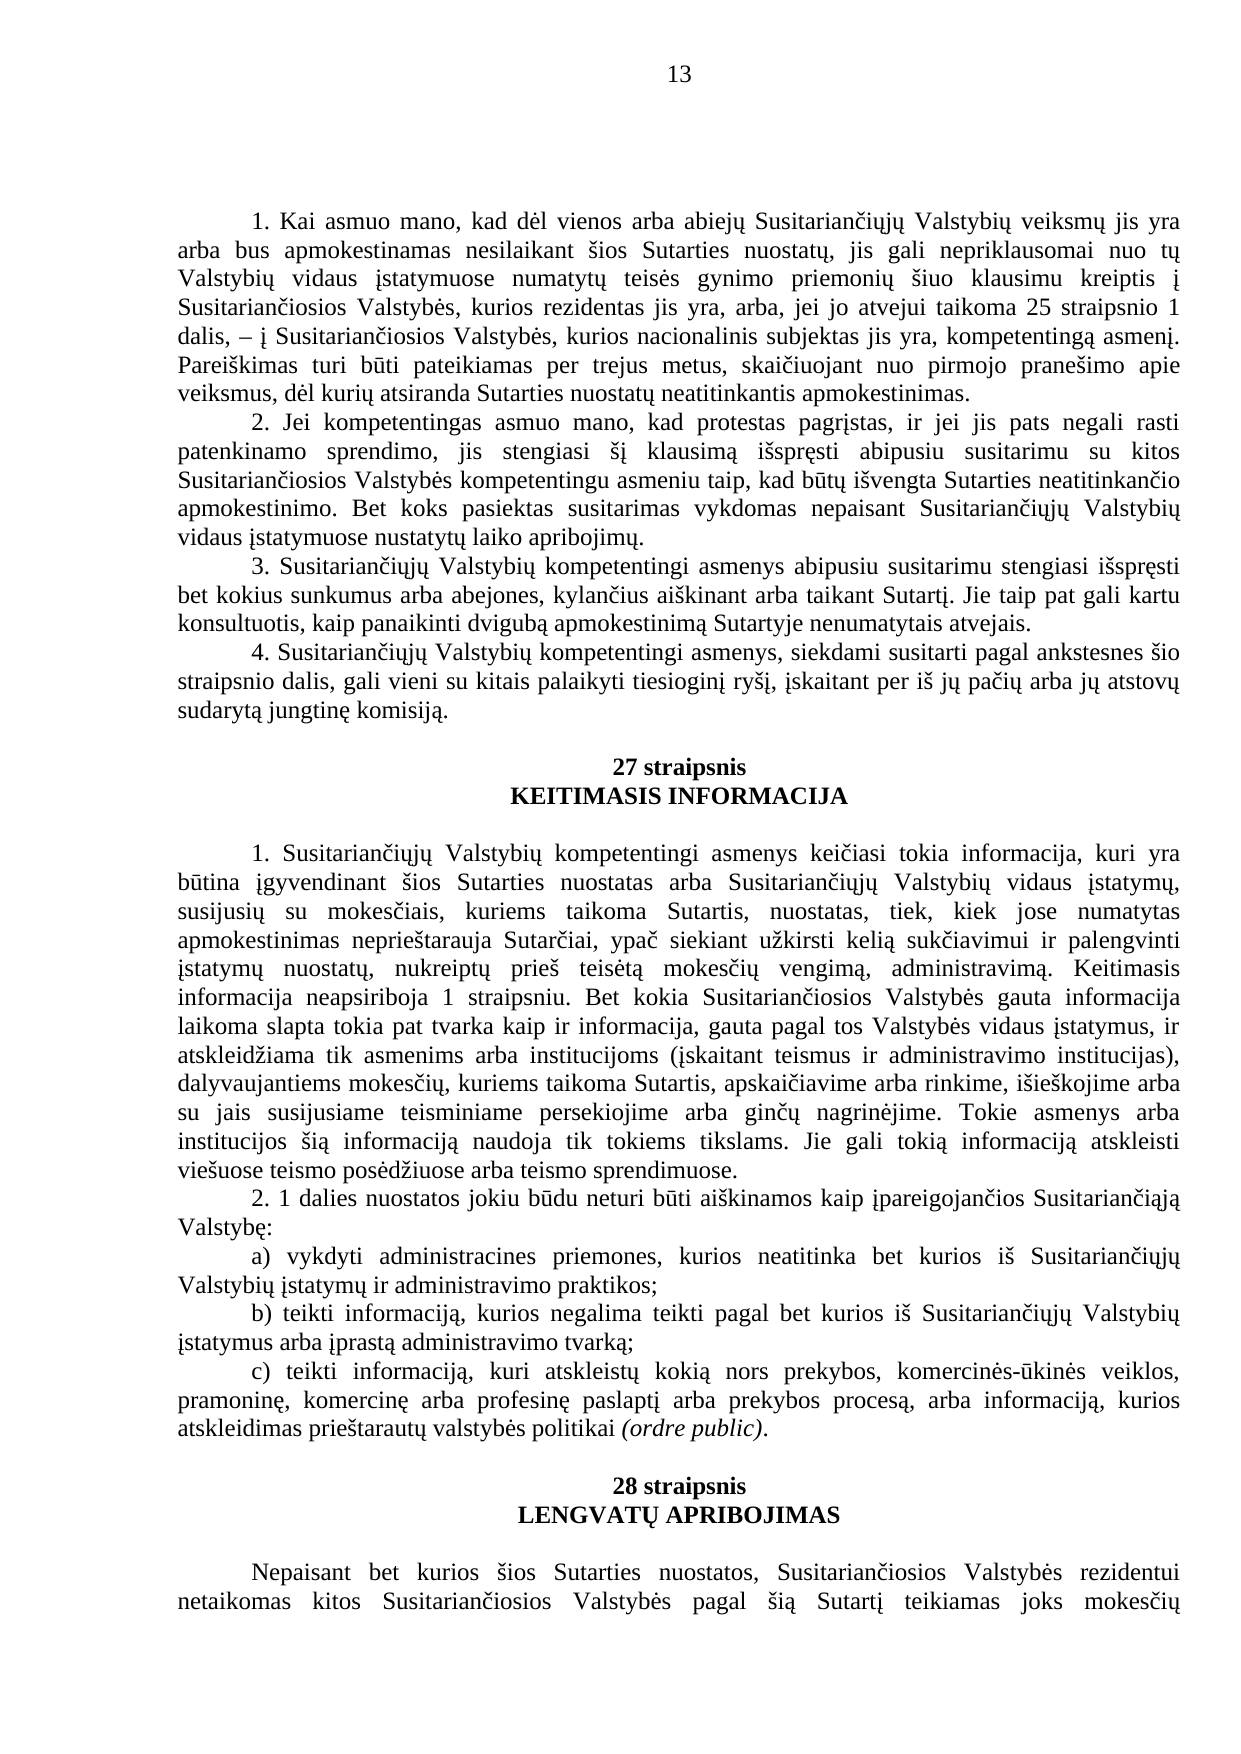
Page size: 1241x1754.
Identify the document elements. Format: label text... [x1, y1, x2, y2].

text LENGVATŲ APRIBOJIMAS [177, 1500, 1181, 1528]
text 1. Susitariančiųjų Valstybių kompetentingi asmenys keičiasi tokia informacija, kuri yra būtina įgyvendinant šios Sutarties nuostatas arba Susitariančiųjų Valstybių vidaus įstatymų, susijusių su mokesčiais, kuriems taikoma Sutartis, nuostatas, tiek, kiek jose numatytas apmokestinimas neprieštarauja Sutarčiai, ypač siekiant užkirsti kelią sukčiavimui ir palengvinti įstatymų nuostatų, nukreiptų prieš teisėtą mokesčių vengimą, administravimą. Keitimasis informacija neapsiriboja 1 straipsniu. Bet kokia Susitariančiosios Valstybės gauta informacija laikoma slapta tokia pat tvarka kaip ir informacija, gauta pagal tos Valstybės vidaus įstatymus, ir atskleidžiama tik asmenims arba institucijoms (įskaitant teismus ir administravimo institucijas), dalyvaujantiems mokesčių, kuriems taikoma Sutartis, apskaičiavime arba rinkime, išieškojime arba su jais susijusiame teisminiame persekiojime arba ginčų nagrinėjime. Tokie asmenys arba institucijos šią informaciją naudoja tik tokiems tikslams. Jie gali tokią informaciją atskleisti viešuose teismo posėdžiuose arba teismo sprendimuose. [177, 838, 1181, 1183]
text b) teikti informaciją, kurios negalima teikti pagal bet kurios iš Susitariančiųjų Valstybių įstatymus arba įprastą administravimo tvarką; [177, 1298, 1181, 1356]
text 3. Susitariančiųjų Valstybių kompetentingi asmenys abipusiu susitarimu stengiasi išspręsti bet kokius sunkumus arba abejones, kylančius aiškinant arba taikant Sutartį. Jie taip pat gali kartu konsultuotis, kaip panaikinti dvigubą apmokestinimą Sutartyje nenumatytais atvejais. [177, 551, 1181, 637]
text 28 straipsnis [177, 1471, 1181, 1500]
text 27 straipsnis [177, 752, 1181, 781]
text 1. Kai asmuo mano, kad dėl vienos arba abiejų Susitariančiųjų Valstybių veiksmų jis yra arba bus apmokestinamas nesilaikant šios Sutarties nuostatų, jis gali nepriklausomai nuo tų Valstybių vidaus įstatymuose numatytų teisės gynimo priemonių šiuo klausimu kreiptis į Susitariančiosios Valstybės, kurios rezidentas jis yra, arba, jei jo atvejui taikoma 25 straipsnio 1 dalis, – į Susitariančiosios Valstybės, kurios nacionalinis subjektas jis yra, kompetentingą asmenį. Pareiškimas turi būti pateikiamas per trejus metus, skaičiuojant nuo pirmojo pranešimo apie veiksmus, dėl kurių atsiranda Sutarties nuostatų neatitinkantis apmokestinimas. [177, 206, 1181, 407]
text Nepaisant bet kurios šios Sutarties nuostatos, Susitariančiosios Valstybės rezidentui netaikomas kitos Susitariančiosios Valstybės pagal šią Sutartį teikiamas joks mokesčių [177, 1557, 1181, 1615]
text 4. Susitariančiųjų Valstybių kompetentingi asmenys, siekdami susitarti pagal ankstesnes šio straipsnio dalis, gali vieni su kitais palaikyti tiesioginį ryšį, įskaitant per iš jų pačių arba jų atstovų sudarytą jungtinę komisiją. [177, 637, 1181, 723]
text a) vykdyti administracines priemones, kurios neatitinka bet kurios iš Susitariančiųjų Valstybių įstatymų ir administravimo praktikos; [177, 1241, 1181, 1298]
text c) teikti informaciją, kuri atskleistų kokią nors prekybos, komercinės-ūkinės veiklos, pramoninę, komercinę arba profesinę paslaptį arba prekybos procesą, arba informaciją, kurios atskleidimas prieštarautų valstybės politikai (ordre public). [177, 1356, 1181, 1442]
text 2. 1 dalies nuostatos jokiu būdu neturi būti aiškinamos kaip įpareigojančios Susitariančiąją Valstybę: [177, 1183, 1181, 1241]
text 2. Jei kompetentingas asmuo mano, kad protestas pagrįstas, ir jei jis pats negali rasti patenkinamo sprendimo, jis stengiasi šį klausimą išspręsti abipusiu susitarimu su kitos Susitariančiosios Valstybės kompetentingu asmeniu taip, kad būtų išvengta Sutarties neatitinkančio apmokestinimo. Bet koks pasiektas susitarimas vykdomas nepaisant Susitariančiųjų Valstybių vidaus įstatymuose nustatytų laiko apribojimų. [177, 407, 1181, 551]
text KEITIMASIS INFORMACIJA [177, 781, 1181, 810]
